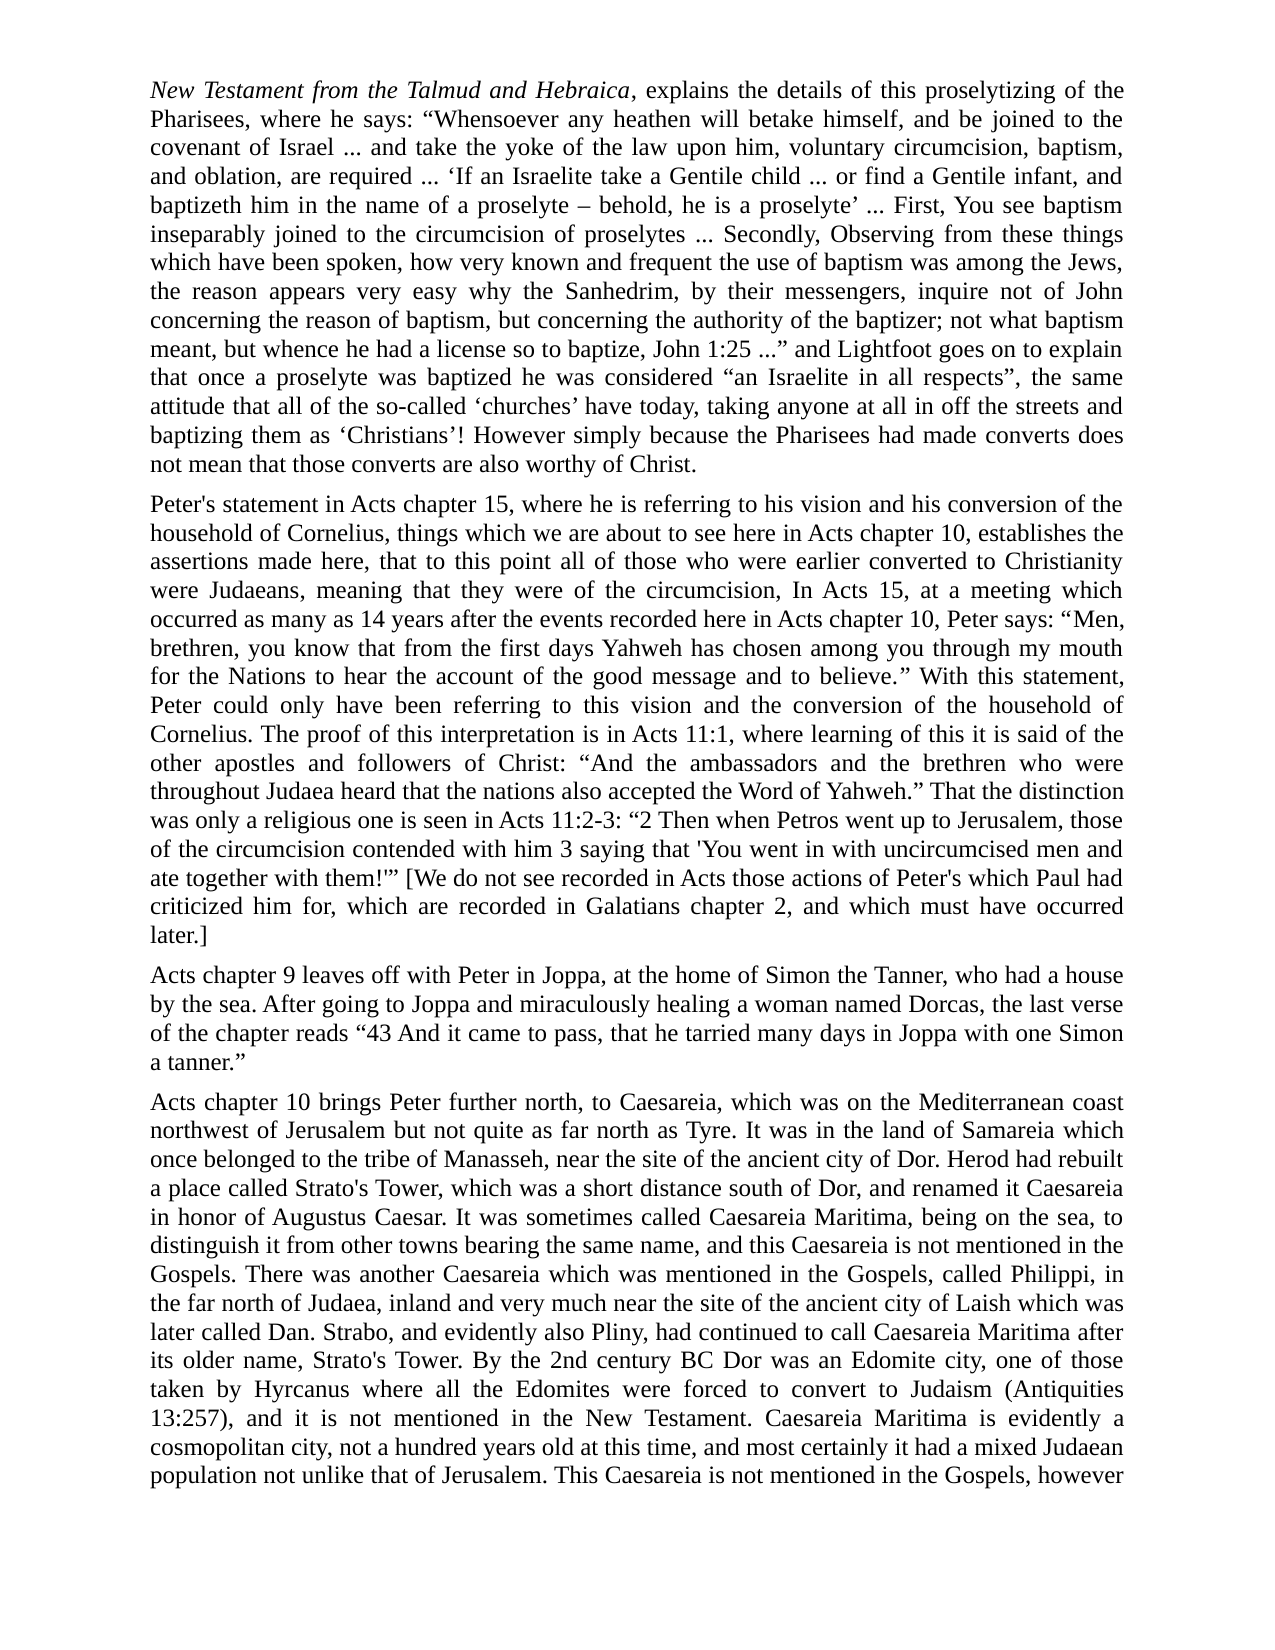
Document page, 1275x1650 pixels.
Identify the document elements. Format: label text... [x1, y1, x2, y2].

text Peter's statement in Acts chapter 15, where he is referring to his vision and his conversion of the household of Cornelius, things which we are about to see here in Acts chapter 10, establishes the assertions made here, that to this point all of those who were earlier converted to Christianity were Judaeans, meaning that they were of the circumcision, In Acts 15, at a meeting which occurred as many as 14 years after the events recorded here in Acts chapter 10, Peter says: “Men, brethren, you know that from the first days Yahweh has chosen among you through my mouth for the Nations to hear the account of the good message and to believe.” With this statement, Peter could only have been referring to this vision and the conversion of the household of Cornelius. The proof of this interpretation is in Acts 11:1, where learning of this it is said of the other apostles and followers of Christ: “And the ambassadors and the brethren who were throughout Judaea heard that the nations also accepted the Word of Yahweh.” That the distinction was only a religious one is seen in Acts 11:2-3: “2 Then when Petros went up to Jerusalem, those of the circumcision contended with him 3 saying that 'You went in with uncircumcised men and ate together with them!'” [We do not see recorded in Acts those actions of Peter's which Paul had criticized him for, which are recorded in Galatians chapter 2, and which must have occurred later.] [150, 489, 1125, 949]
text New Testament from the Talmud and Hebraica, explains the details of this proselytizing of the Pharisees, where he says: “Whensoever any heathen will betake himself, and be joined to the covenant of Israel ... and take the yoke of the law upon him, voluntary circumcision, baptism, and oblation, are required ... ‘If an Israelite take a Gentile child ... or find a Gentile infant, and baptizeth him in the name of a proselyte – behold, he is a proselyte’ ... First, You see baptism inseparably joined to the circumcision of proselytes ... Secondly, Observing from these things which have been spoken, how very known and frequent the use of baptism was among the Jews, the reason appears very easy why the Sanhedrim, by their messengers, inquire not of John concerning the reason of baptism, but concerning the authority of the baptizer; not what baptism meant, but whence he had a license so to baptize, John 1:25 ...” and Lightfoot goes on to explain that once a proselyte was baptized he was considered “an Israelite in all respects”, the same attitude that all of the so-called ‘churches’ have today, taking anyone at all in off the streets and baptizing them as ‘Christians’! However simply because the Pharisees had made converts does not mean that those converts are also worthy of Christ. [150, 75, 1125, 477]
text Acts chapter 9 leaves off with Peter in Joppa, at the home of Simon the Tanner, who had a house by the sea. After going to Joppa and miraculously healing a woman named Dorcas, the last verse of the chapter reads “43 And it came to pass, that he tarried many days in Joppa with one Simon a tanner.” [150, 960, 1125, 1075]
text Acts chapter 10 brings Peter further north, to Caesareia, which was on the Mediterranean coast northwest of Jerusalem but not quite as far north as Tyre. It was in the land of Samareia which once belonged to the tribe of Manasseh, near the site of the ancient city of Dor. Herod had rebuilt a place called Strato's Tower, which was a short distance south of Dor, and renamed it Caesareia in honor of Augustus Caesar. It was sometimes called Caesareia Maritima, being on the sea, to distinguish it from other towns bearing the same name, and this Caesareia is not mentioned in the Gospels. There was another Caesareia which was mentioned in the Gospels, called Philippi, in the far north of Judaea, inland and very much near the site of the ancient city of Laish which was later called Dan. Strabo, and evidently also Pliny, had continued to call Caesareia Maritima after its older name, Strato's Tower. By the 2nd century BC Dor was an Edomite city, one of those taken by Hyrcanus where all the Edomites were forced to convert to Judaism (Antiquities 13:257), and it is not mentioned in the New Testament. Caesareia Maritima is evidently a cosmopolitan city, not a hundred years old at this time, and most certainly it had a mixed Judaean population not unlike that of Jerusalem. This Caesareia is not mentioned in the Gospels, however [150, 1087, 1125, 1489]
